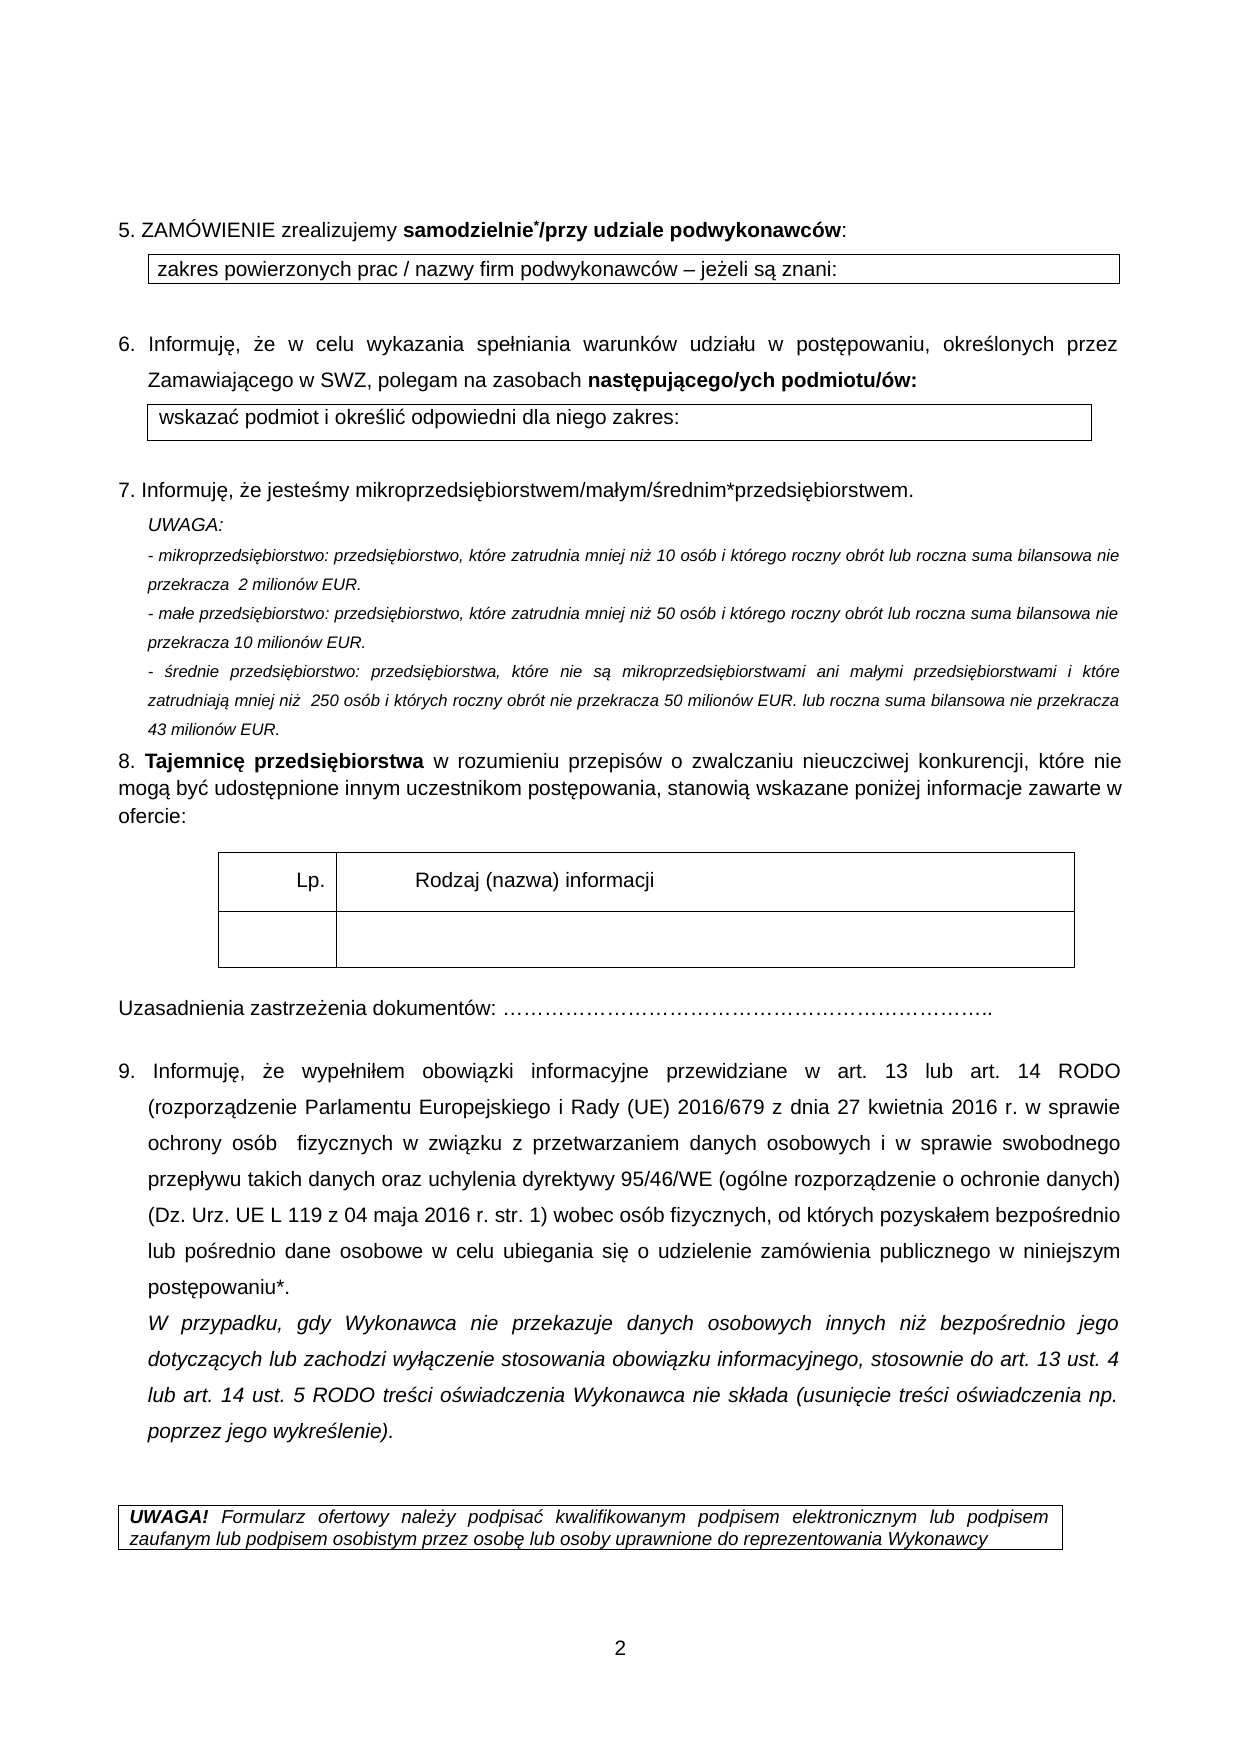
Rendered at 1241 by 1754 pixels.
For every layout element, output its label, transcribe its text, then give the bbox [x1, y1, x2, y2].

table_header [1075, 852, 1098, 882]
table_header UWAGA! Formularz ofertowy należy podpisać kwalifikowanym podpisem elektronicznym lub podpisem zaufanym lub podpisem osobistym przez osobę lub osoby uprawnione do reprezentowania Wykonawcy [119, 1506, 1062, 1549]
table_header Lp. [219, 853, 336, 911]
table_cell [1075, 882, 1098, 911]
table_header Rodzaj (nazwa) informacji [337, 853, 1074, 911]
text 7. Informuję, że jesteśmy mikroprzedsiębiorstwem/małym/średnim*przedsiębiorstwem. [118, 477, 1122, 501]
table_cell [219, 912, 336, 967]
text W przypadku, gdy Wykonawca nie przekazuje danych osobowych innych niż bezpośrednio jego dotyczących lub zachodzi wyłączenie stosowania obowiązku informacyjnego, stosownie do art. 13 ust. 4 lub art. 14 ust. 5 RODO treści oświadczenia Wykonawca nie składa (usunięcie treści oświadczenia np. poprzez jego wykreślenie). [148, 1311, 1122, 1443]
table_cell [337, 912, 1074, 967]
text - małe przedsiębiorstwo: przedsiębiorstwo, które zatrudnia mniej niż 50 osób i którego roczny obrót lub roczna suma bilansowa nie przekracza 10 milionów EUR. [148, 604, 1122, 652]
text Uzasadnienia zastrzeżenia dokumentów: …………………………………………………………….. [118, 996, 1122, 1020]
list zakres powierzonych prac / nazwy firm podwykonawców – jeżeli są znani: [149, 255, 1119, 283]
text 6. Informuję, że w celu wykazania spełniania warunków udziału w postępowaniu, określonych przez Zamawiającego w SWZ, polegam na zasobach następującego/ych podmiotu/ów: [118, 332, 1120, 391]
text - mikroprzedsiębiorstwo: przedsiębiorstwo, które zatrudnia mniej niż 10 osób i którego roczny obrót lub roczna suma bilansowa nie przekracza 2 milionów EUR. [148, 546, 1122, 594]
table_header wskazać podmiot i określić odpowiedni dla niego zakres: [148, 405, 1091, 440]
text 5. ZAMÓWIENIE zrealizujemy samodzielnie*/przy udziale podwykonawców: [118, 217, 1120, 241]
text 9. Informuję, że wypełniłem obowiązki informacyjne przewidziane w art. 13 lub art. 14 RODO (rozporządzenie Parlamentu Europejskiego i Rady (UE) 2016/679 z dnia 27 kwietnia 2016 r. w sprawie ochrony osób fizycznych w związku z przetwarzaniem danych osobowych i w sprawie swobodnego przepływu takich danych oraz uchylenia dyrektywy 95/46/WE (ogólne rozporządzenie o ochronie danych) (Dz. Urz. UE L 119 z 04 maja 2016 r. str. 1) wobec osób fizycznych, od których pozyskałem bezpośrednio lub pośrednio dane osobowe w celu ubiegania się o udzielenie zamówienia publicznego w niniejszym postępowaniu*. [118, 1059, 1122, 1299]
text - średnie przedsiębiorstwo: przedsiębiorstwa, które nie są mikroprzedsiębiorstwami ani małymi przedsiębiorstwami i które zatrudniają mniej niż 250 osób i których roczny obrót nie przekracza 50 milionów EUR. lub roczna suma bilansowa nie przekracza 43 milionów EUR. [148, 662, 1122, 738]
text UWAGA: [148, 513, 1122, 535]
table_cell [1075, 911, 1098, 967]
text 8. Tajemnicę przedsiębiorstwa w rozumieniu przepisów o zwalczaniu nieuczciwej konkurencji, które nie mogą być udostępnione innym uczestnikom postępowania, stanowią wskazane poniżej informacje zawarte w ofercie: [118, 748, 1122, 827]
